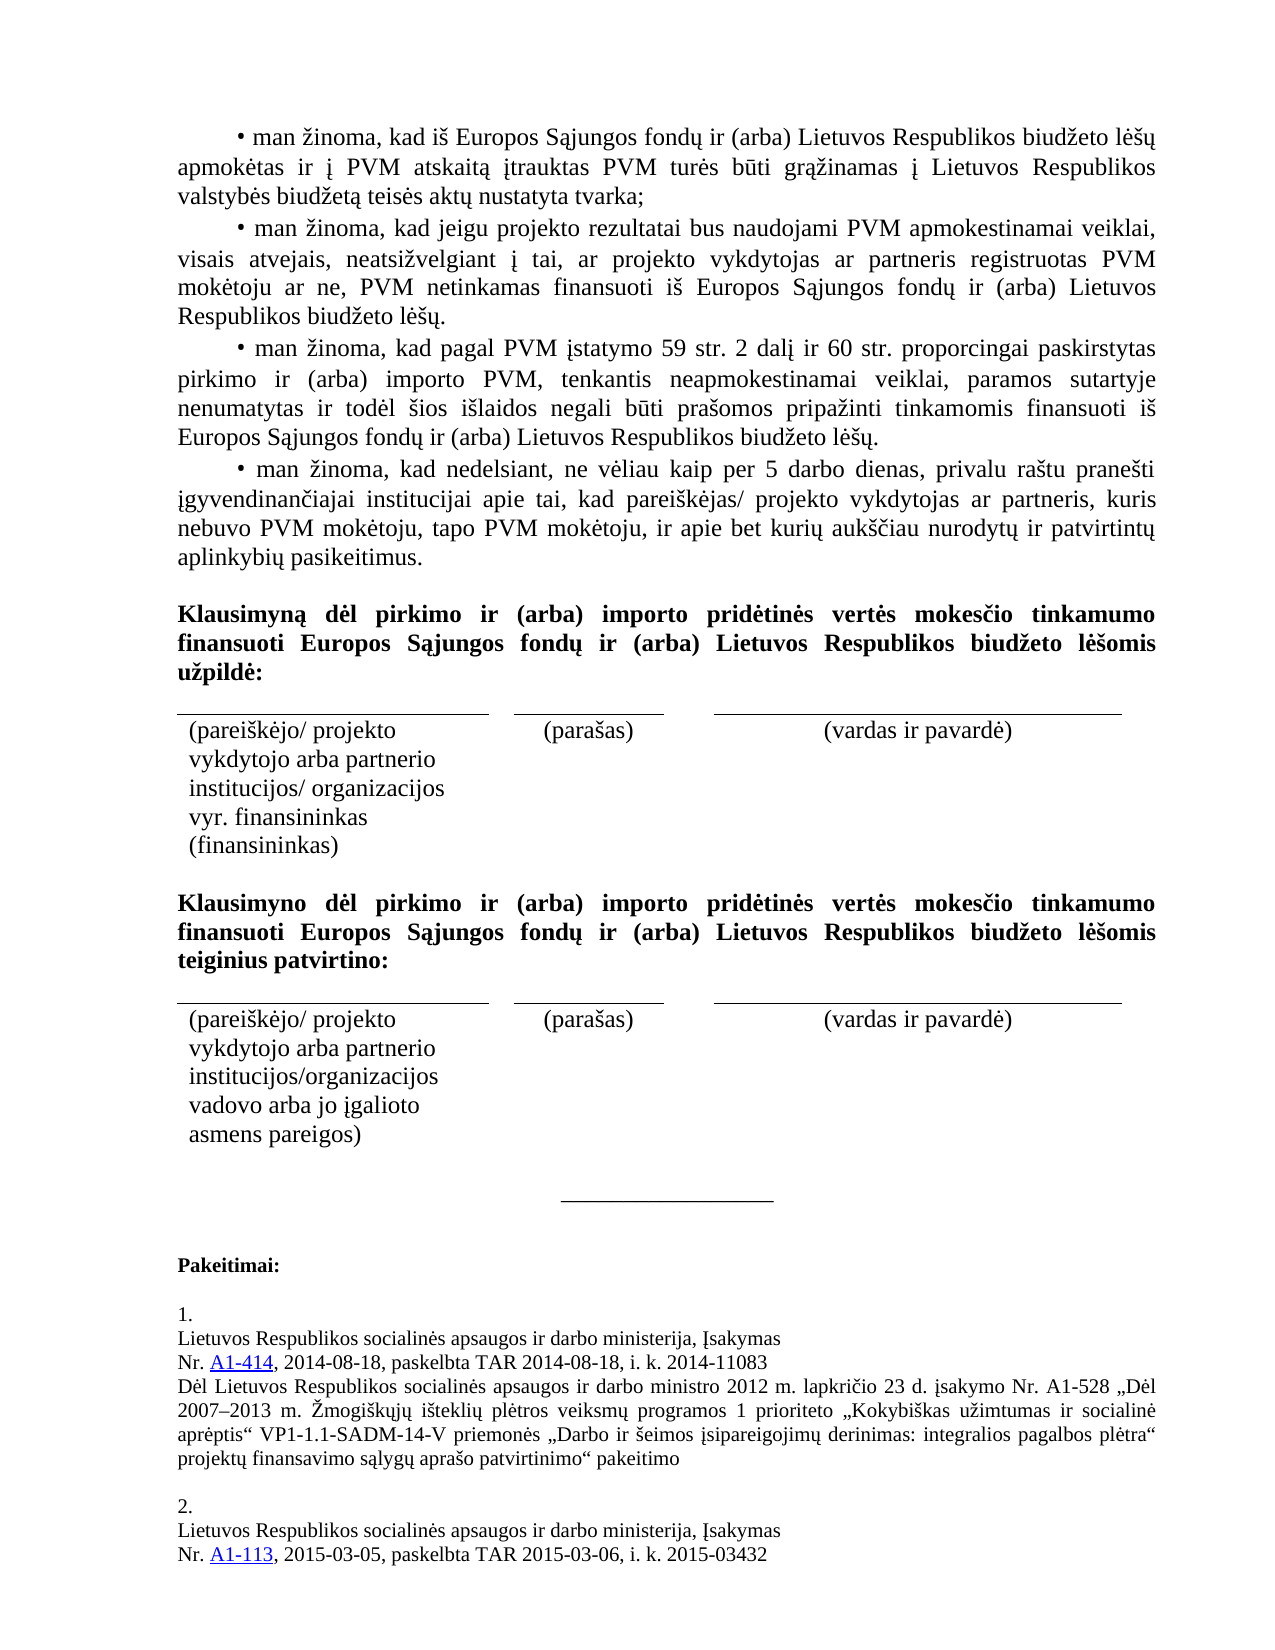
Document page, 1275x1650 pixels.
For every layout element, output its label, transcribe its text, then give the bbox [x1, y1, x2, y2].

text Lietuvos Respublikos socialinės apsaugos ir darbo ministerija, Įsakymas [177, 1326, 1157, 1349]
table_header (pareiškėjo/ projekto vykdytojo arba partnerio institucijos/organizacijos vadovo arba jo įgalioto asmens pareigos) [177, 1004, 488, 1148]
table_header [664, 1003, 713, 1148]
text • man žinoma, kad nedelsiant, ne vėliau kaip per 5 darbo dienas, privalu raštu pranešti įgyvendinančiajai institucijai apie tai, kad pareiškėjas/ projekto vykdytojas ar partneris, kuris nebuvo PVM mokėtoju, tapo PVM mokėtoju, ir apie bet kurių aukščiau nurodytų ir patvirtintų aplinkybių pasikeitimus. [177, 450, 1157, 571]
table_header (pareiškėjo/ projekto vykdytojo arba partnerio institucijos/ organizacijos vyr. finansininkas (finansininkas) [177, 715, 488, 859]
text _________________ [177, 1176, 1157, 1205]
text 2. [177, 1494, 1157, 1518]
text • man žinoma, kad pagal PVM įstatymo 59 str. 2 dalį ir 60 str. proporcingai paskirstytas pirkimo ir (arba) importo PVM, tenkantis neapmokestinamai veiklai, paramos sutartyje nenumatytas ir todėl šios išlaidos negali būti prašomos pripažinti tinkamomis finansuoti iš Europos Sąjungos fondų ir (arba) Lietuvos Respublikos biudžeto lėšų. [177, 330, 1157, 450]
text Klausimyną dėl pirkimo ir (arba) importo pridėtinės vertės mokesčio tinkamumo finansuoti Europos Sąjungos fondų ir (arba) Lietuvos Respublikos biudžeto lėšomis užpildė: [177, 599, 1157, 686]
text Nr. A1-414, 2014-08-18, paskelbta TAR 2014-08-18, i. k. 2014-11083 [177, 1349, 1157, 1374]
table_header (parašas) [514, 715, 663, 859]
text • man žinoma, kad jeigu projekto rezultatai bus naudojami PVM apmokestinamai veiklai, visais atvejais, neatsižvelgiant į tai, ar projekto vykdytojas ar partneris registruotas PVM mokėtoju ar ne, PVM netinkamas finansuoti iš Europos Sąjungos fondų ir (arba) Lietuvos Respublikos biudžeto lėšų. [177, 210, 1157, 330]
table_header (parašas) [514, 1004, 663, 1148]
table_header [664, 714, 713, 859]
text Nr. A1-113, 2015-03-05, paskelbta TAR 2015-03-06, i. k. 2015-03432 [177, 1542, 1157, 1566]
table_header (vardas ir pavardė) [714, 1004, 1122, 1148]
text 1. [177, 1301, 1157, 1326]
text Lietuvos Respublikos socialinės apsaugos ir darbo ministerija, Įsakymas [177, 1518, 1157, 1542]
text Dėl Lietuvos Respublikos socialinės apsaugos ir darbo ministro 2012 m. lapkričio 23 d. įsakymo Nr. A1-528 „Dėl 2007–2013 m. Žmogiškųjų išteklių plėtros veiksmų programos 1 prioriteto „Kokybiškas užimtumas ir socialinė aprėptis“ VP1-1.1-SADM-14-V priemonės „Darbo ir šeimos įsipareigojimų derinimas: integralios pagalbos plėtra“ projektų finansavimo sąlygų aprašo patvirtinimo“ pakeitimo [177, 1374, 1157, 1470]
table_header [489, 714, 513, 859]
table_header (vardas ir pavardė) [714, 715, 1122, 859]
text Klausimyno dėl pirkimo ir (arba) importo pridėtinės vertės mokesčio tinkamumo finansuoti Europos Sąjungos fondų ir (arba) Lietuvos Respublikos biudžeto lėšomis teiginius patvirtino: [177, 888, 1157, 974]
text Pakeitimai: [177, 1253, 1157, 1277]
text • man žinoma, kad iš Europos Sąjungos fondų ir (arba) Lietuvos Respublikos biudžeto lėšų apmokėtas ir į PVM atskaitą įtrauktas PVM turės būti grąžinamas į Lietuvos Respublikos valstybės biudžetą teisės aktų nustatyta tvarka; [177, 118, 1157, 210]
table_header [489, 1003, 513, 1148]
